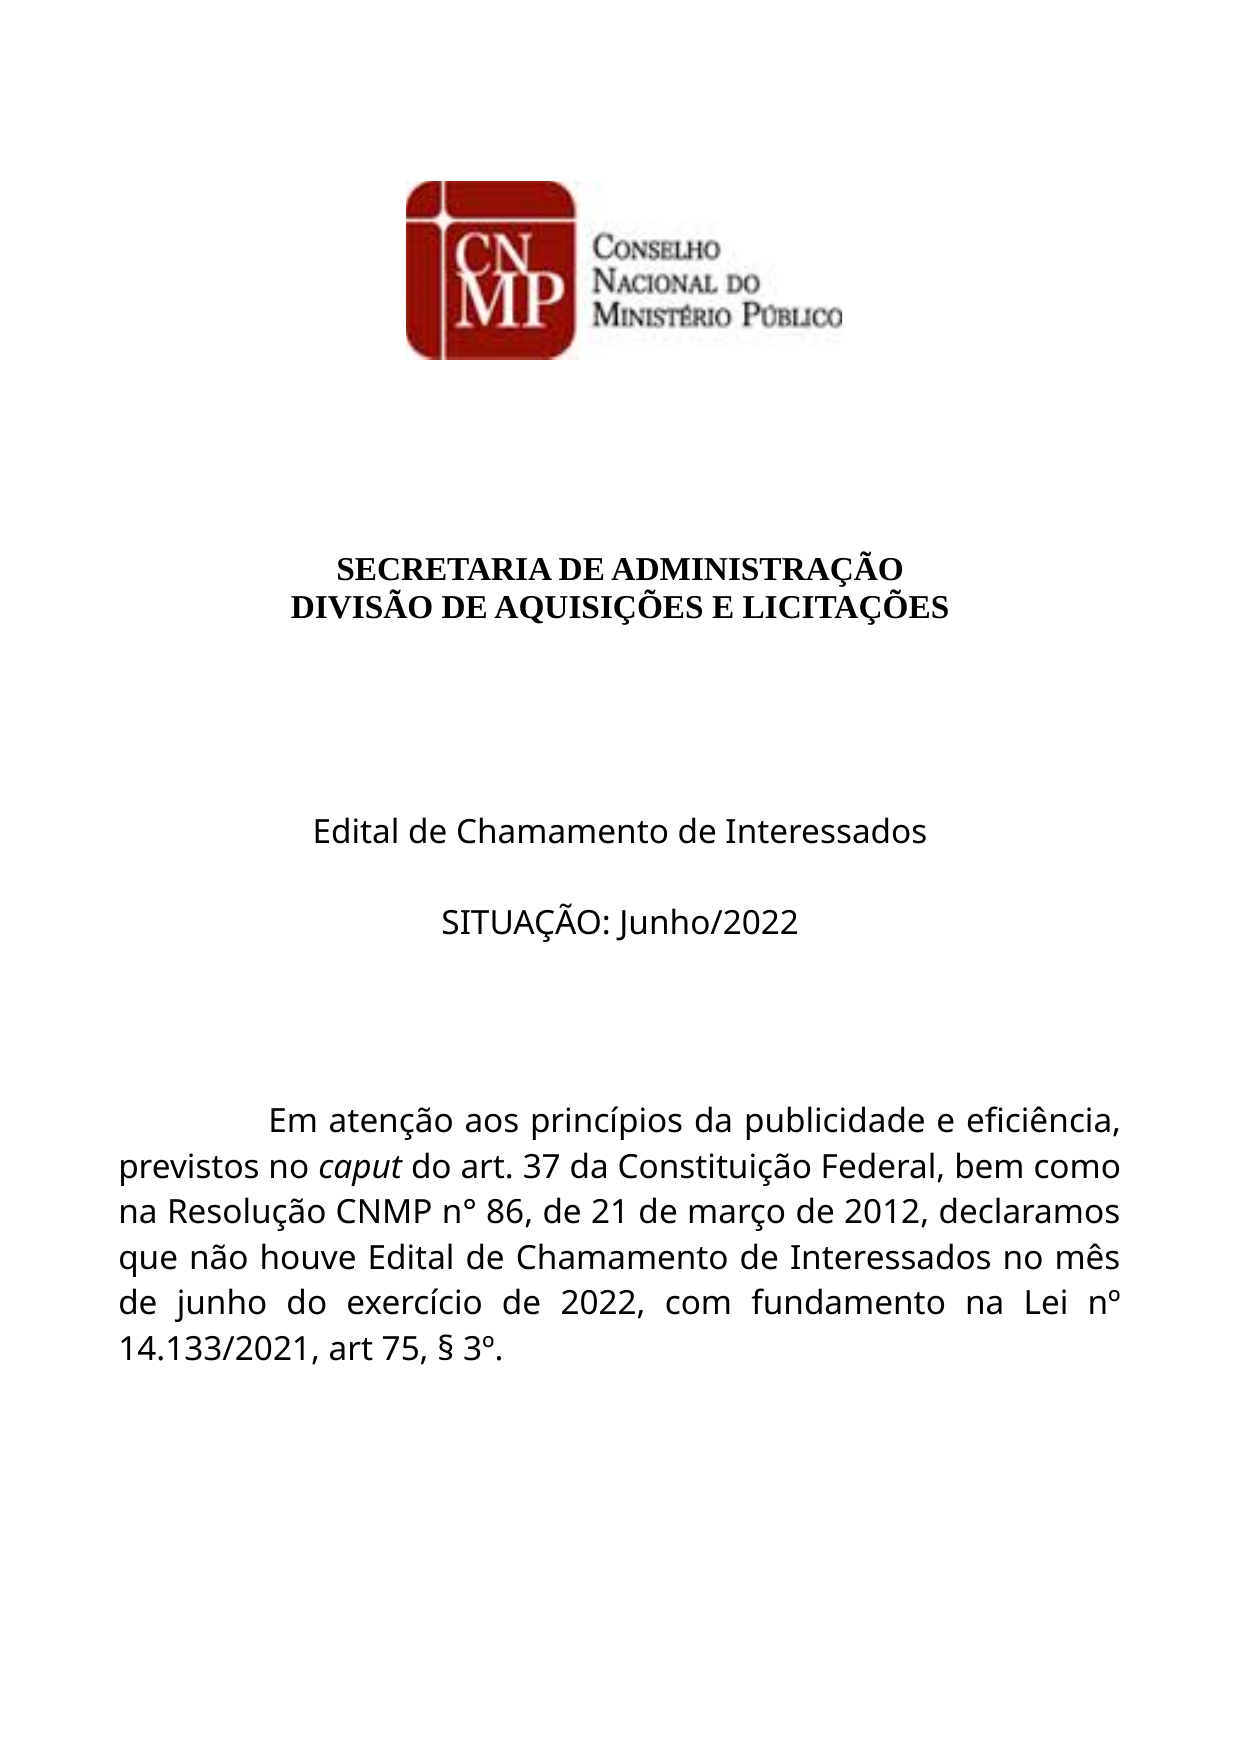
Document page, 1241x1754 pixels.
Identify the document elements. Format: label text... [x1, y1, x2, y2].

text Edital de Chamamento de Interessados [118, 808, 1122, 853]
text SECRETARIA DE ADMINISTRAÇÃO [118, 549, 1122, 588]
text DIVISÃO DE AQUISIÇÕES E LICITAÇÕES [118, 588, 1122, 626]
text SITUAÇÃO: Junho/2022 [118, 898, 1122, 944]
text Em atenção aos princípios da publicidade e eficiência, previstos no caput do art. 37 da Constituição Federal, bem como na Resolução CNMP n° 86, de 21 de março de 2012, declaramos que não houve Edital de Chamamento de Interessados no mês de junho do exercício de 2022, com fundamento na Lei nº 14.133/2021, art 75, § 3º. [118, 1097, 1122, 1370]
